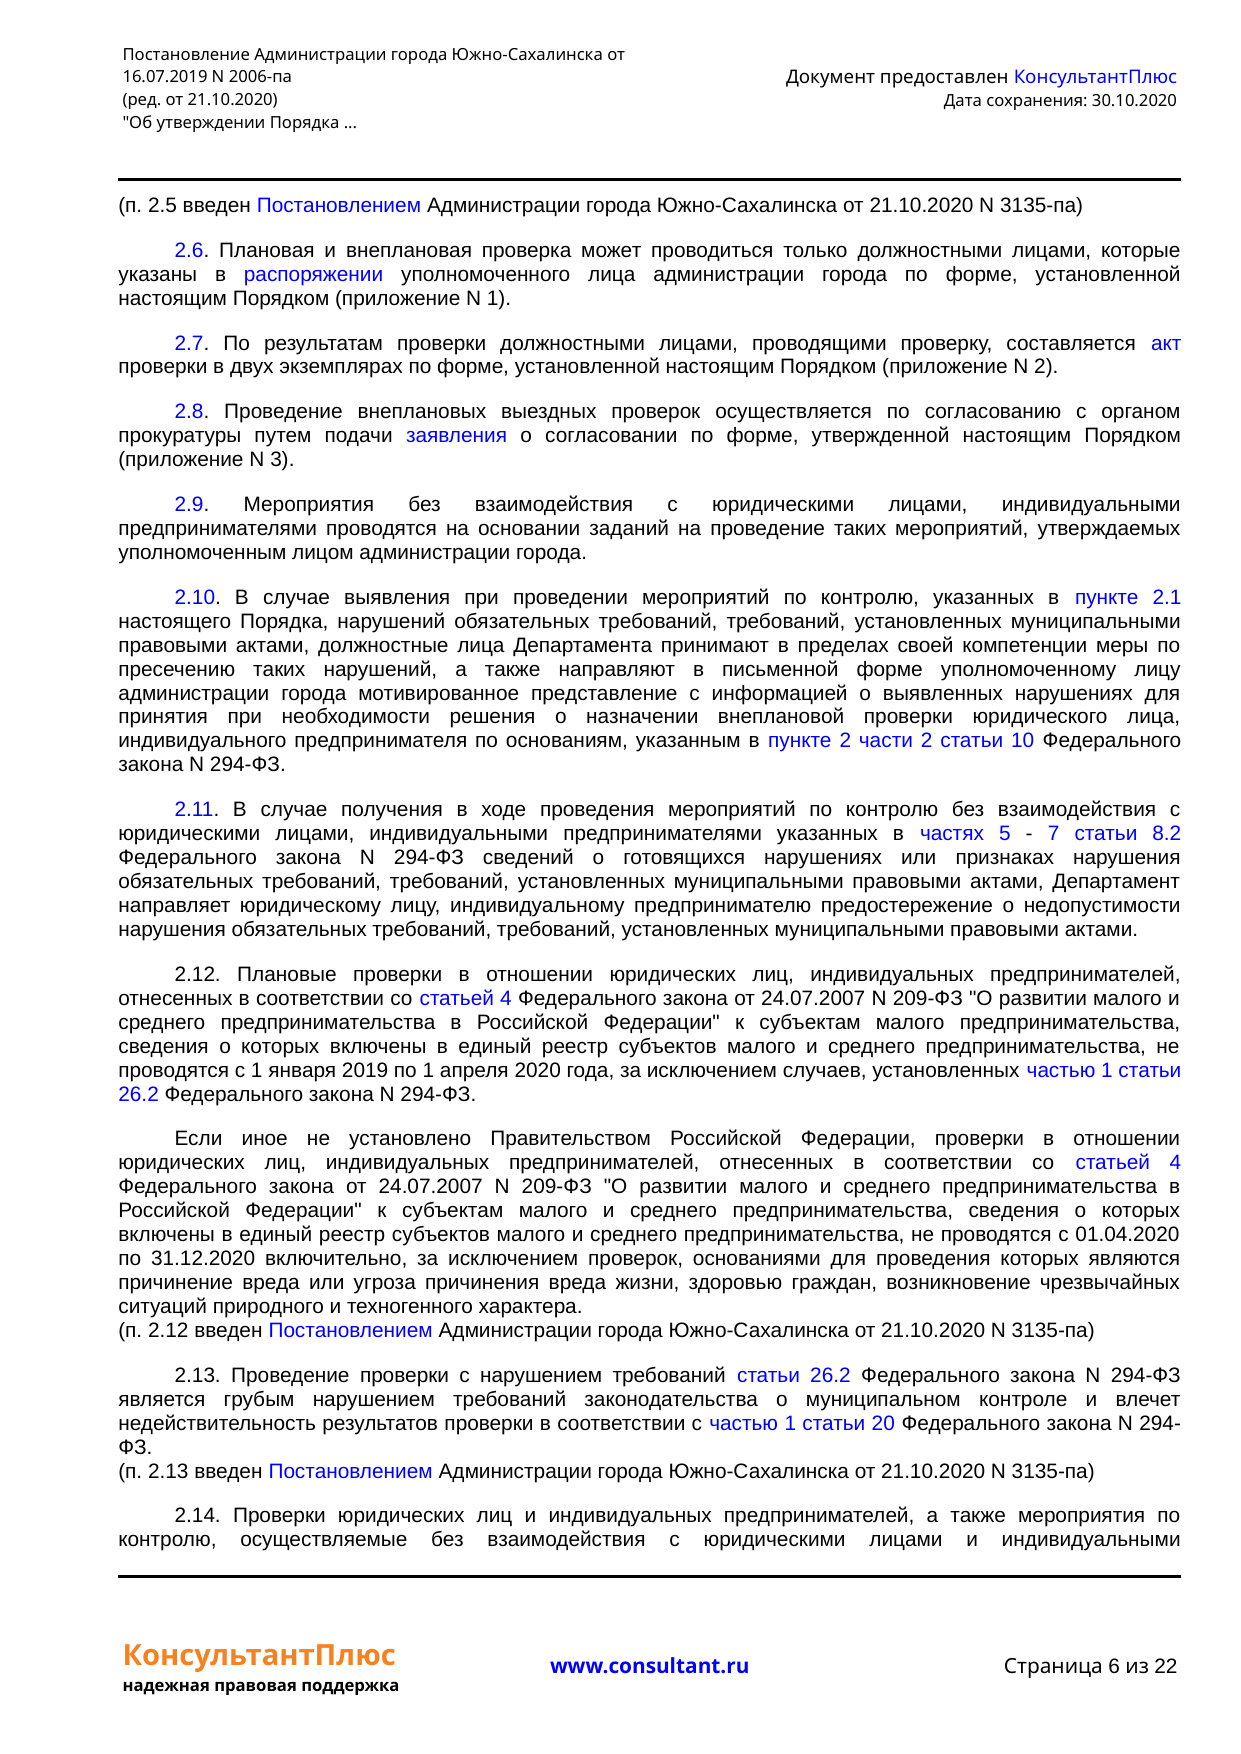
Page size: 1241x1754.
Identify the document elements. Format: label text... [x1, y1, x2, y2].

text 2.11. В случае получения в ходе проведения мероприятий по контролю без взаимодействия с юридическими лицами, индивидуальными предпринимателями указанных в частях 5 - 7 статьи 8.2 Федерального закона N 294-ФЗ сведений о готовящихся нарушениях или признаках нарушения обязательных требований, требований, установленных муниципальными правовыми актами, Департамент направляет юридическому лицу, индивидуальному предпринимателю предостережение о недопустимости нарушения обязательных требований, требований, установленных муниципальными правовыми актами. [118, 797, 1181, 941]
text 2.6. Плановая и внеплановая проверка может проводиться только должностными лицами, которые указаны в распоряжении уполномоченного лица администрации города по форме, установленной настоящим Порядком (приложение N 1). [118, 238, 1181, 309]
text 2.8. Проведение внеплановых выездных проверок осуществляется по согласованию с органом прокуратуры путем подачи заявления о согласовании по форме, утвержденной настоящим Порядком (приложение N 3). [118, 399, 1181, 471]
text 2.10. В случае выявления при проведении мероприятий по контролю, указанных в пункте 2.1 настоящего Порядка, нарушений обязательных требований, требований, установленных муниципальными правовыми актами, должностные лица Департамента принимают в пределах своей компетенции меры по пресечению таких нарушений, а также направляют в письменной форме уполномоченному лицу администрации города мотивированное представление с информацией о выявленных нарушениях для принятия при необходимости решения о назначении внеплановой проверки юридического лица, индивидуального предпринимателя по основаниям, указанным в пункте 2 части 2 статьи 10 Федерального закона N 294-ФЗ. [118, 584, 1181, 776]
text 2.13. Проведение проверки с нарушением требований статьи 26.2 Федерального закона N 294-ФЗ является грубым нарушением требований законодательства о муниципальном контроле и влечет недействительность результатов проверки в соответствии с частью 1 статьи 20 Федерального закона N 294-ФЗ. [118, 1363, 1181, 1458]
text 2.14. Проверки юридических лиц и индивидуальных предпринимателей, а также мероприятия по контролю, осуществляемые без взаимодействия с юридическими лицами и индивидуальными [118, 1503, 1181, 1551]
text (п. 2.5 введен Постановлением Администрации города Южно-Сахалинска от 21.10.2020 N 3135-па) [118, 193, 1181, 217]
text 2.12. Плановые проверки в отношении юридических лиц, индивидуальных предпринимателей, отнесенных в соответствии со статьей 4 Федерального закона от 24.07.2007 N 209-ФЗ "О развитии малого и среднего предпринимательства в Российской Федерации" к субъектам малого предпринимательства, сведения о которых включены в единый реестр субъектов малого и среднего предпринимательства, не проводятся с 1 января 2019 по 1 апреля 2020 года, за исключением случаев, установленных частью 1 статьи 26.2 Федерального закона N 294-ФЗ. [118, 962, 1181, 1105]
text Если иное не установлено Правительством Российской Федерации, проверки в отношении юридических лиц, индивидуальных предпринимателей, отнесенных в соответствии со статьей 4 Федерального закона от 24.07.2007 N 209-ФЗ "О развитии малого и среднего предпринимательства в Российской Федерации" к субъектам малого и среднего предпринимательства, сведения о которых включены в единый реестр субъектов малого и среднего предпринимательства, не проводятся с 01.04.2020 по 31.12.2020 включительно, за исключением проверок, основаниями для проведения которых являются причинение вреда или угроза причинения вреда жизни, здоровью граждан, возникновение чрезвычайных ситуаций природного и техногенного характера. [118, 1126, 1181, 1318]
text (п. 2.13 введен Постановлением Администрации города Южно-Сахалинска от 21.10.2020 N 3135-па) [118, 1458, 1181, 1482]
text (п. 2.12 введен Постановлением Администрации города Южно-Сахалинска от 21.10.2020 N 3135-па) [118, 1318, 1181, 1342]
text 2.7. По результатам проверки должностными лицами, проводящими проверку, составляется акт проверки в двух экземплярах по форме, установленной настоящим Порядком (приложение N 2). [118, 330, 1181, 378]
text 2.9. Мероприятия без взаимодействия с юридическими лицами, индивидуальными предпринимателями проводятся на основании заданий на проведение таких мероприятий, утверждаемых уполномоченным лицом администрации города. [118, 492, 1181, 564]
